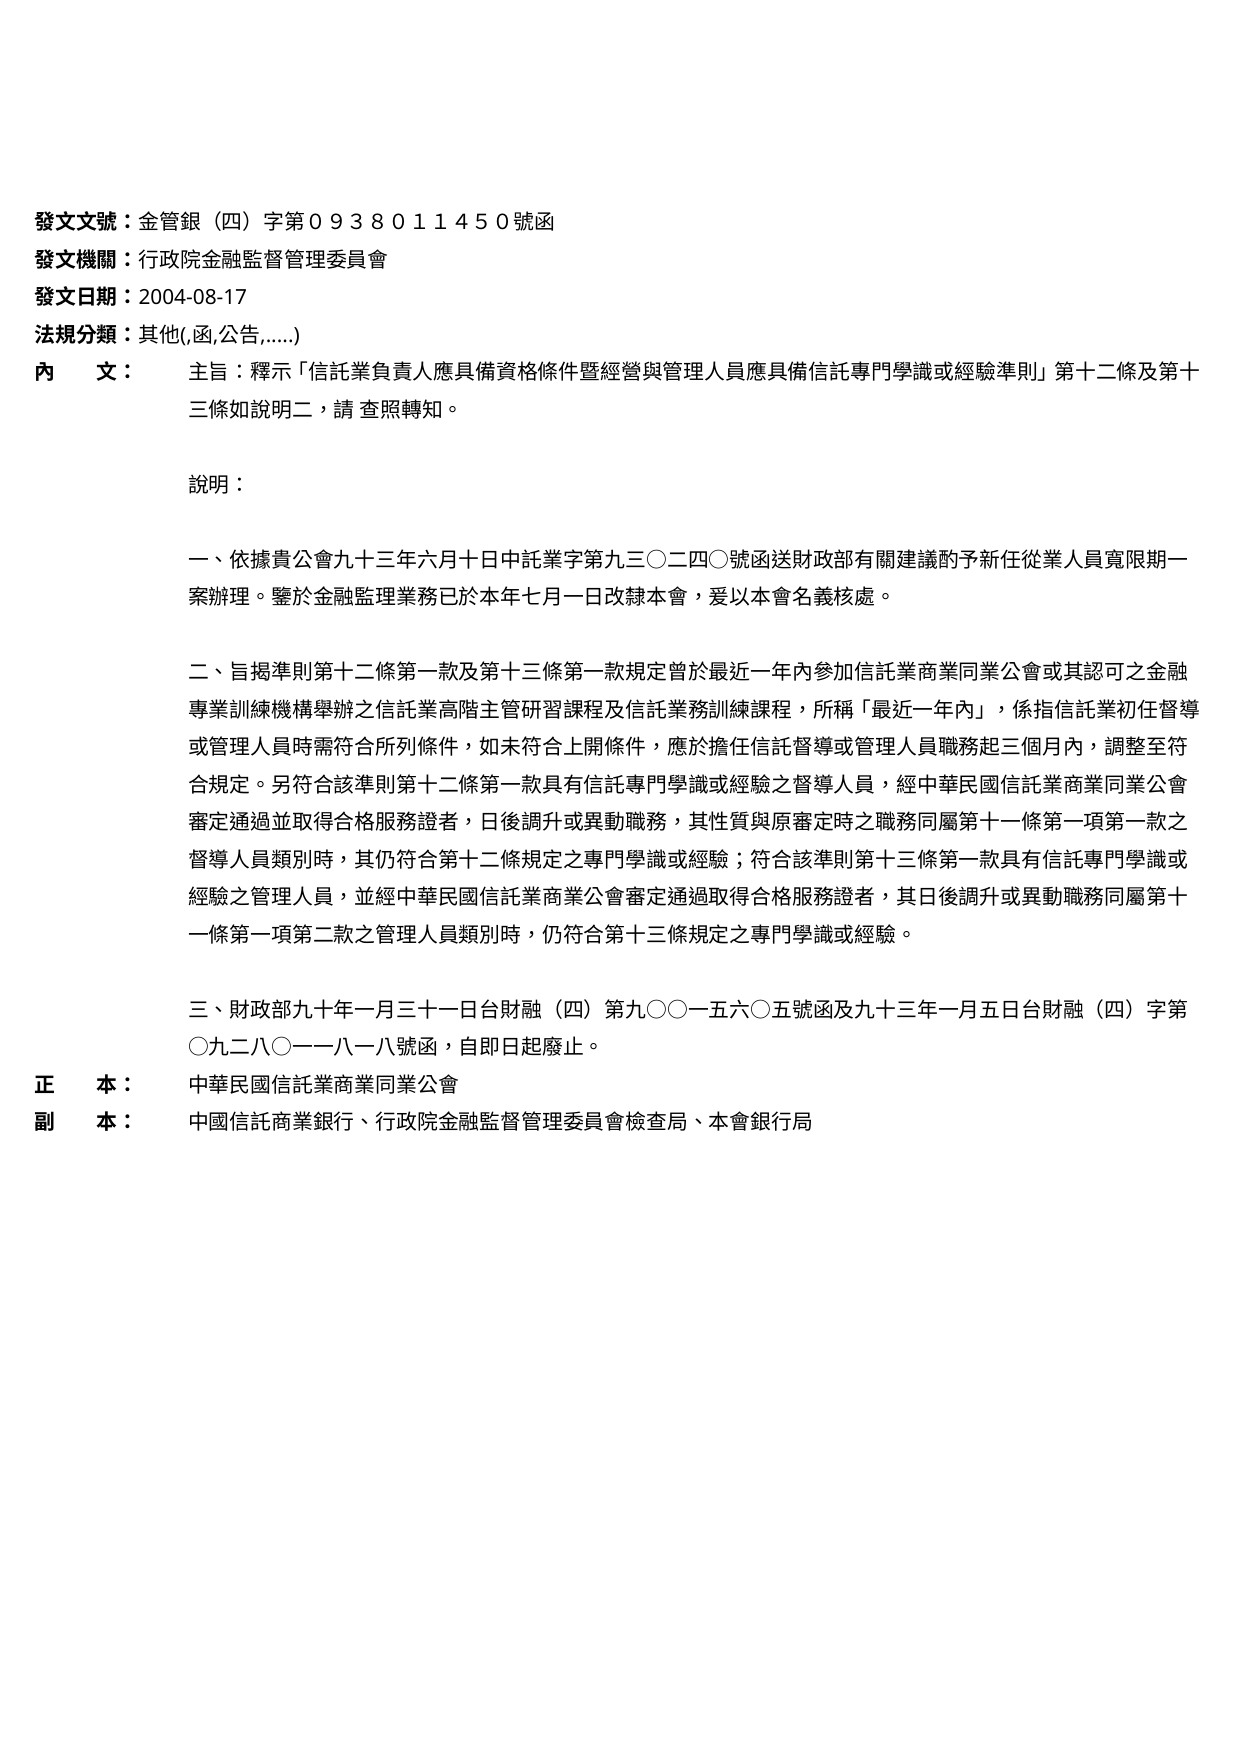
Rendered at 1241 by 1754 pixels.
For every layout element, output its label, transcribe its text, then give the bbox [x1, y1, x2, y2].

table_cell 中國信託商業銀行、行政院金融監督管理委員會檢查局、本會銀行局 [188, 1102, 1200, 1139]
table_header 發文文號：金管銀（四）字第０９３８０１１４５０號函 發文機關：行政院金融監督管理委員會 發文日期：2004-08-17 法規分類：其他(,函,公告,.....) [34, 202, 1200, 352]
table_cell 內 文： [34, 352, 188, 1064]
table_cell 中華民國信託業商業同業公會 [188, 1065, 1200, 1102]
table_cell 副 本： [34, 1102, 188, 1139]
table_cell 主旨：釋示「信託業負責人應具備資格條件暨經營與管理人員應具備信託專門學識或經驗準則」第十二條及第十三條如說明二，請 查照轉知。 說明： 一、依據貴公會九十三年六月十日中託業字第九三○二四○號函送財政部有關建議酌予新任從業人員寬限期一案辦理。鑒於金融監理業務已於本年七月一日改隸本會，爰以本會名義核處。 二、旨揭準則第十二條第一款及第十三條第一款規定曾於最近一年內參加信託業商業同業公會或其認可之金融專業訓練機構舉辦之信託業高階主管研習課程及信託業務訓練課程，所稱「最近一年內」，係指信託業初任督導或管理人員時需符合所列條件，如未符合上開條件，應於擔任信託督導或管理人員職務起三個月內，調整至符合規定。另符合該準則第十二條第一款具有信託專門學識或經驗之督導人員，經中華民國信託業商業同業公會審定通過並取得合格服務證者，日後調升或異動職務，其性質與原審定時之職務同屬第十一條第一項第一款之督導人員類別時，其仍符合第十二條規定之專門學識或經驗；符合該準則第十三條第一款具有信託專門學識或經驗之管理人員，並經中華民國信託業商業公會審定通過取得合格服務證者，其日後調升或異動職務同屬第十一條第一項第二款之管理人員類別時，仍符合第十三條規定之專門學識或經驗。 三、財政部九十年一月三十一日台財融（四）第九○○一五六○五號函及九十三年一月五日台財融（四）字第○九二八○一一八一八號函，自即日起廢止。 [188, 352, 1200, 1064]
table_cell 正 本： [34, 1065, 188, 1102]
